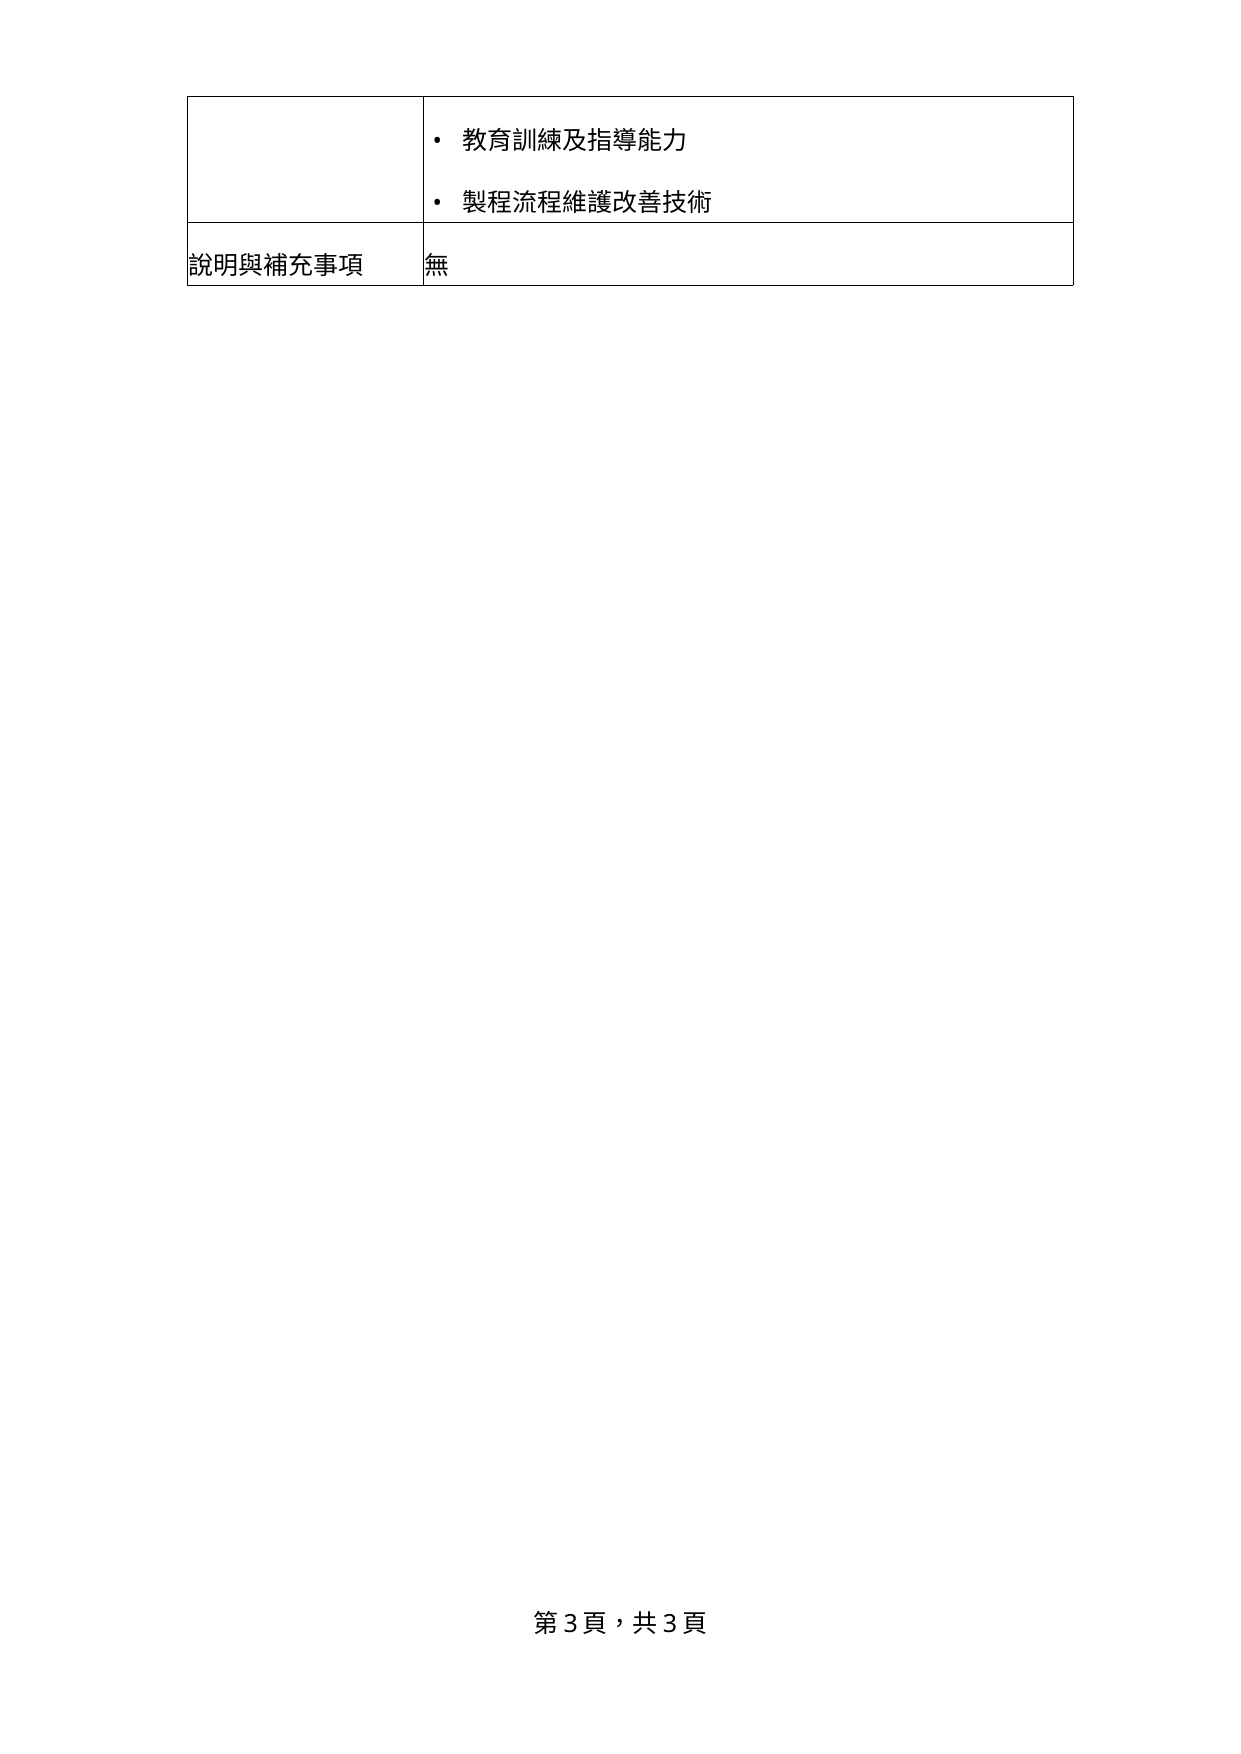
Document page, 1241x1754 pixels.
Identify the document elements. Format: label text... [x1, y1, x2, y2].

table_cell 無 [424, 223, 1073, 285]
table_cell 生產製程測試能力 問題判別及解決能力 數據分析能力 規格文件閱讀能力 生產產品藍圖閱讀能力 工具除錯技術 溝通協調能力 新製程技術開發能力 教育訓練及指導能力 製程流程維護改善技術 [424, 97, 1073, 222]
table_cell 說明與補充事項 [188, 223, 423, 285]
table_cell [188, 97, 423, 222]
